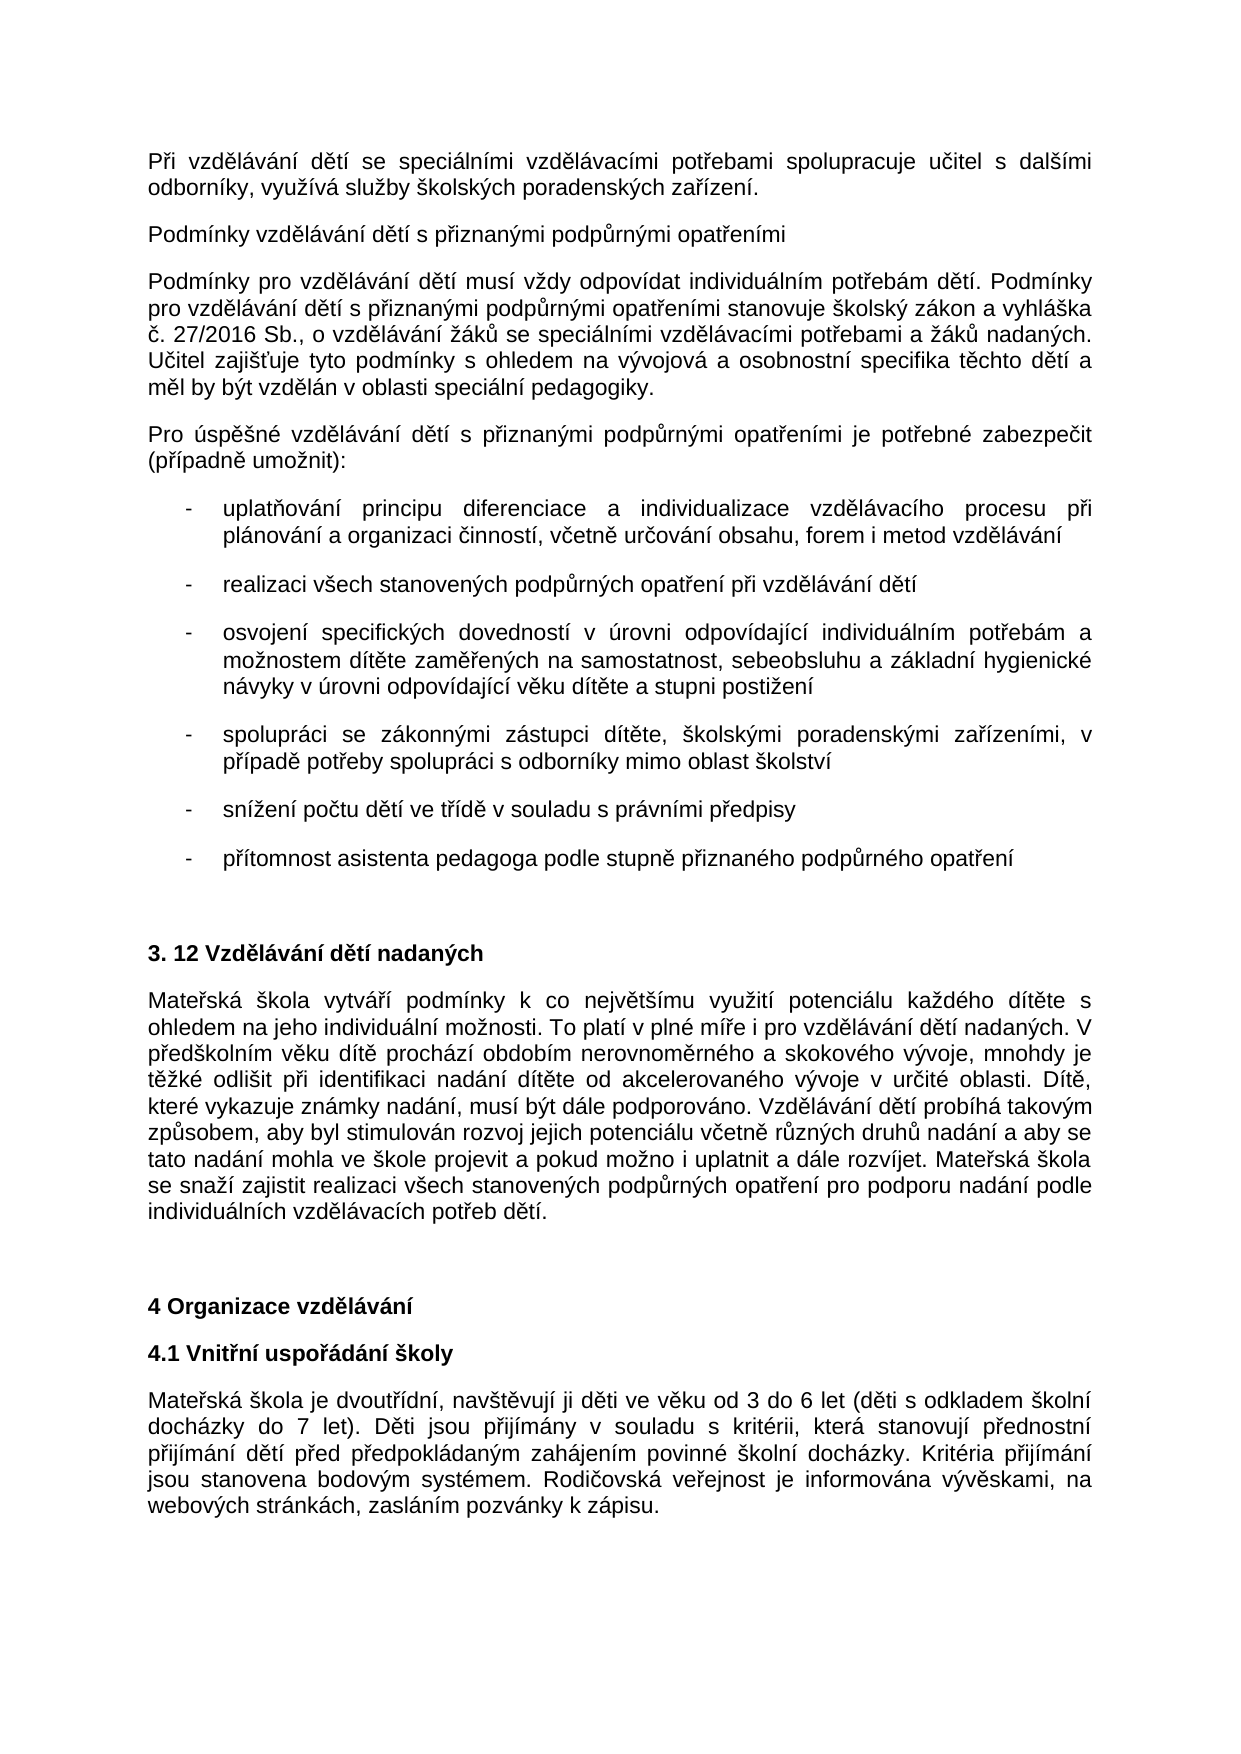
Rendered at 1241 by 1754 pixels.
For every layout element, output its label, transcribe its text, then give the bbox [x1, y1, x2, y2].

list přítomnost asistenta pedagoga podle stupně přiznaného podpůrného opatření [185, 844, 1093, 872]
list realizaci všech stanovených podpůrných opatření při vzdělávání dětí [185, 570, 1093, 598]
list spolupráci se zákonnými zástupci dítěte, školskými poradenskými zařízeními, v případě potřeby spolupráci s odborníky mimo oblast školství [185, 720, 1093, 774]
text Podmínky pro vzdělávání dětí musí vždy odpovídat individuálním potřebám dětí. Podmínky pro vzdělávání dětí s přiznanými podpůrnými opatřeními stanovuje školský zákon a vyhláška č. 27/2016 Sb., o vzdělávání žáků se speciálními vzdělávacími potřebami a žáků nadaných. Učitel zajišťuje tyto podmínky s ohledem na vývojová a osobnostní specifika těchto dětí a měl by být vzdělán v oblasti speciální pedagogiky. [148, 268, 1093, 400]
text Mateřská škola vytváří podmínky k co největšímu využití potenciálu každého dítěte s ohledem na jeho individuální možnosti. To platí v plné míře i pro vzdělávání dětí nadaných. V předškolním věku dítě prochází obdobím nerovnoměrného a skokového vývoje, mnohdy je těžké odlišit při identifikaci nadání dítěte od akcelerovaného vývoje v určité oblasti. Dítě, které vykazuje známky nadání, musí být dále podporováno. Vzdělávání dětí probíhá takovým způsobem, aby byl stimulován rozvoj jejich potenciálu včetně různých druhů nadání a aby se tato nadání mohla ve škole projevit a pokud možno i uplatnit a dále rozvíjet. Mateřská škola se snaží zajistit realizaci všech stanovených podpůrných opatření pro podporu nadání podle individuálních vzdělávacích potřeb dětí. [148, 987, 1093, 1224]
text Pro úspěšné vzdělávání dětí s přiznanými podpůrnými opatřeními je potřebné zabezpečit (případně umožnit): [148, 421, 1093, 474]
list uplatňování principu diferenciace a individualizace vzdělávacího procesu při plánování a organizaci činností, včetně určování obsahu, forem i metod vzdělávání [185, 494, 1093, 549]
text Mateřská škola je dvoutřídní, navštěvují ji děti ve věku od 3 do 6 let (děti s odkladem školní docházky do 7 let). Děti jsou přijímány v souladu s kritérii, která stanovují přednostní přijímání dětí před předpokládaným zahájením povinné školní docházky. Kritéria přijímání jsou stanovena bodovým systémem. Rodičovská veřejnost je informována vývěskami, na webových stránkách, zasláním pozvánky k zápisu. [148, 1387, 1093, 1519]
text 4.1 Vnitřní uspořádání školy [148, 1340, 1093, 1366]
text 4 Organizace vzdělávání [148, 1293, 1093, 1319]
list snížení počtu dětí ve třídě v souladu s právními předpisy [185, 795, 1093, 823]
list osvojení specifických dovedností v úrovni odpovídající individuálním potřebám a možnostem dítěte zaměřených na samostatnost, sebeobsluhu a základní hygienické návyky v úrovni odpovídající věku dítěte a stupni postižení [185, 618, 1093, 699]
text Podmínky vzdělávání dětí s přiznanými podpůrnými opatřeními [148, 221, 1093, 247]
text Při vzdělávání dětí se speciálními vzdělávacími potřebami spolupracuje učitel s dalšími odborníky, využívá služby školských poradenských zařízení. [148, 148, 1093, 200]
text 3. 12 Vzdělávání dětí nadaných [148, 940, 1093, 967]
